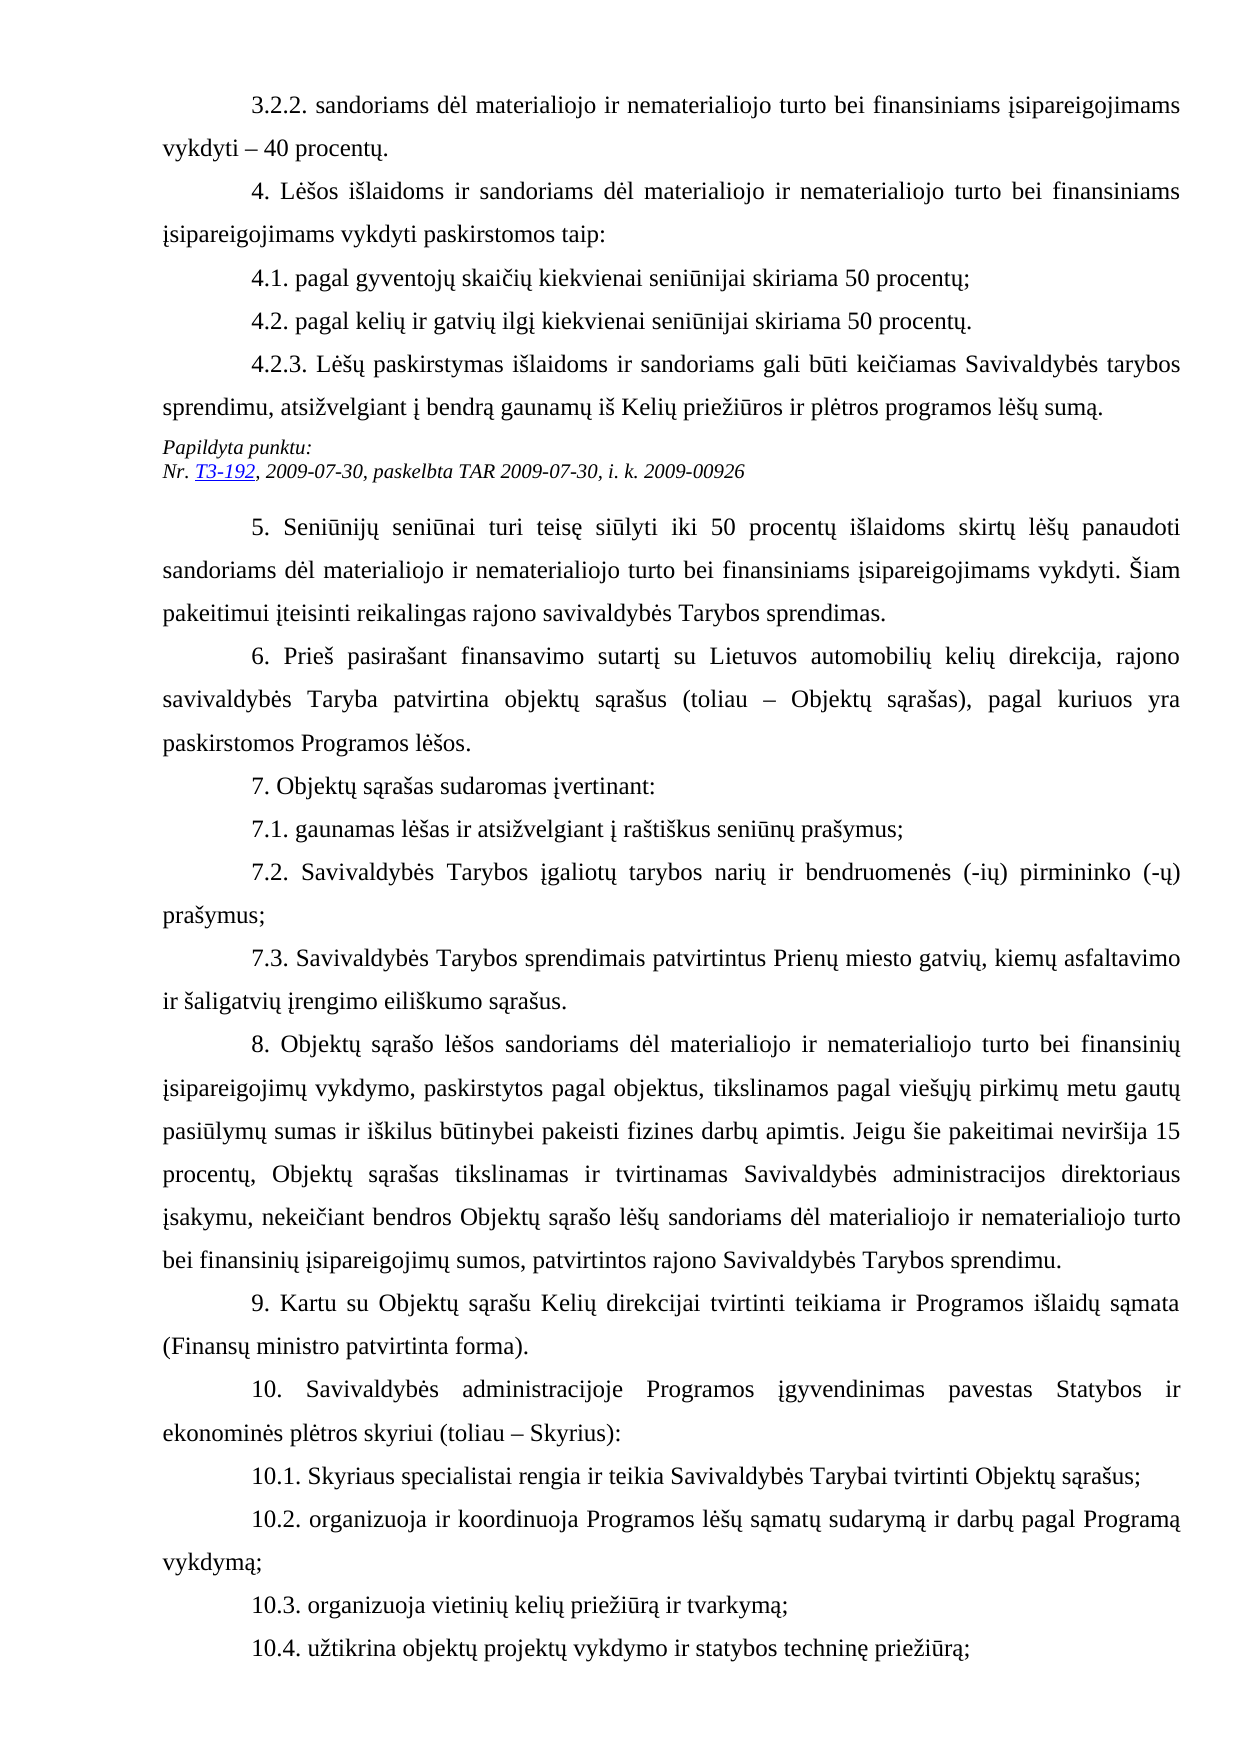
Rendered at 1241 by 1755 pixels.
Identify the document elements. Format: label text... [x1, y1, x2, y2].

text 4. Lėšos išlaidoms ir sandoriams dėl materialiojo ir nematerialiojo turto bei finansiniams įsipareigojimams vykdyti paskirstomos taip: [162, 176, 1181, 248]
text Papildyta punktu: [162, 435, 1181, 459]
text 7.2. Savivaldybės Tarybos įgaliotų tarybos narių ir bendruomenės (-ių) pirmininko (-ų) prašymus; [162, 857, 1181, 929]
text 10. Savivaldybės administracijoje Programos įgyvendinimas pavestas Statybos ir ekonominės plėtros skyriui (toliau – Skyrius): [162, 1374, 1181, 1446]
text 6. Prieš pasirašant finansavimo sutartį su Lietuvos automobilių kelių direkcija, rajono savivaldybės Taryba patvirtina objektų sąrašus (toliau – Objektų sąrašas), pagal kuriuos yra paskirstomos Programos lėšos. [162, 641, 1181, 756]
text Nr. T3-192, 2009-07-30, paskelbta TAR 2009-07-30, i. k. 2009-00926 [162, 459, 1181, 483]
text 10.4. užtikrina objektų projektų vykdymo ir statybos techninę priežiūrą; [162, 1633, 1181, 1662]
text 10.1. Skyriaus specialistai rengia ir teikia Savivaldybės Tarybai tvirtinti Objektų sąrašus; [162, 1461, 1181, 1489]
text 4.2.3. Lėšų paskirstymas išlaidoms ir sandoriams gali būti keičiamas Savivaldybės tarybos sprendimu, atsižvelgiant į bendrą gaunamų iš Kelių priežiūros ir plėtros programos lėšų sumą. [162, 349, 1181, 421]
text 5. Seniūnijų seniūnai turi teisę siūlyti iki 50 procentų išlaidoms skirtų lėšų panaudoti sandoriams dėl materialiojo ir nematerialiojo turto bei finansiniams įsipareigojimams vykdyti. Šiam pakeitimui įteisinti reikalingas rajono savivaldybės Tarybos sprendimas. [162, 512, 1181, 627]
text 7.1. gaunamas lėšas ir atsižvelgiant į raštiškus seniūnų prašymus; [162, 814, 1181, 843]
text 9. Kartu su Objektų sąrašu Kelių direkcijai tvirtinti teikiama ir Programos išlaidų sąmata (Finansų ministro patvirtinta forma). [162, 1288, 1181, 1360]
text 10.3. organizuoja vietinių kelių priežiūrą ir tvarkymą; [162, 1590, 1181, 1619]
text 4.2. pagal kelių ir gatvių ilgį kiekvienai seniūnijai skiriama 50 procentų. [162, 306, 1181, 334]
text 8. Objektų sąrašo lėšos sandoriams dėl materialiojo ir nematerialiojo turto bei finansinių įsipareigojimų vykdymo, paskirstytos pagal objektus, tikslinamos pagal viešųjų pirkimų metu gautų pasiūlymų sumas ir iškilus būtinybei pakeisti fizines darbų apimtis. Jeigu šie pakeitimai neviršija 15 procentų, Objektų sąrašas tikslinamas ir tvirtinamas Savivaldybės administracijos direktoriaus įsakymu, nekeičiant bendros Objektų sąrašo lėšų sandoriams dėl materialiojo ir nematerialiojo turto bei finansinių įsipareigojimų sumos, patvirtintos rajono Savivaldybės Tarybos sprendimu. [162, 1029, 1181, 1274]
text 3.2.2. sandoriams dėl materialiojo ir nematerialiojo turto bei finansiniams įsipareigojimams vykdyti – 40 procentų. [162, 90, 1181, 162]
text 10.2. organizuoja ir koordinuoja Programos lėšų sąmatų sudarymą ir darbų pagal Programą vykdymą; [162, 1504, 1181, 1576]
text 7.3. Savivaldybės Tarybos sprendimais patvirtintus Prienų miesto gatvių, kiemų asfaltavimo ir šaligatvių įrengimo eiliškumo sąrašus. [162, 943, 1181, 1015]
text 7. Objektų sąrašas sudaromas įvertinant: [162, 771, 1181, 799]
text 4.1. pagal gyventojų skaičių kiekvienai seniūnijai skiriama 50 procentų; [162, 263, 1181, 291]
